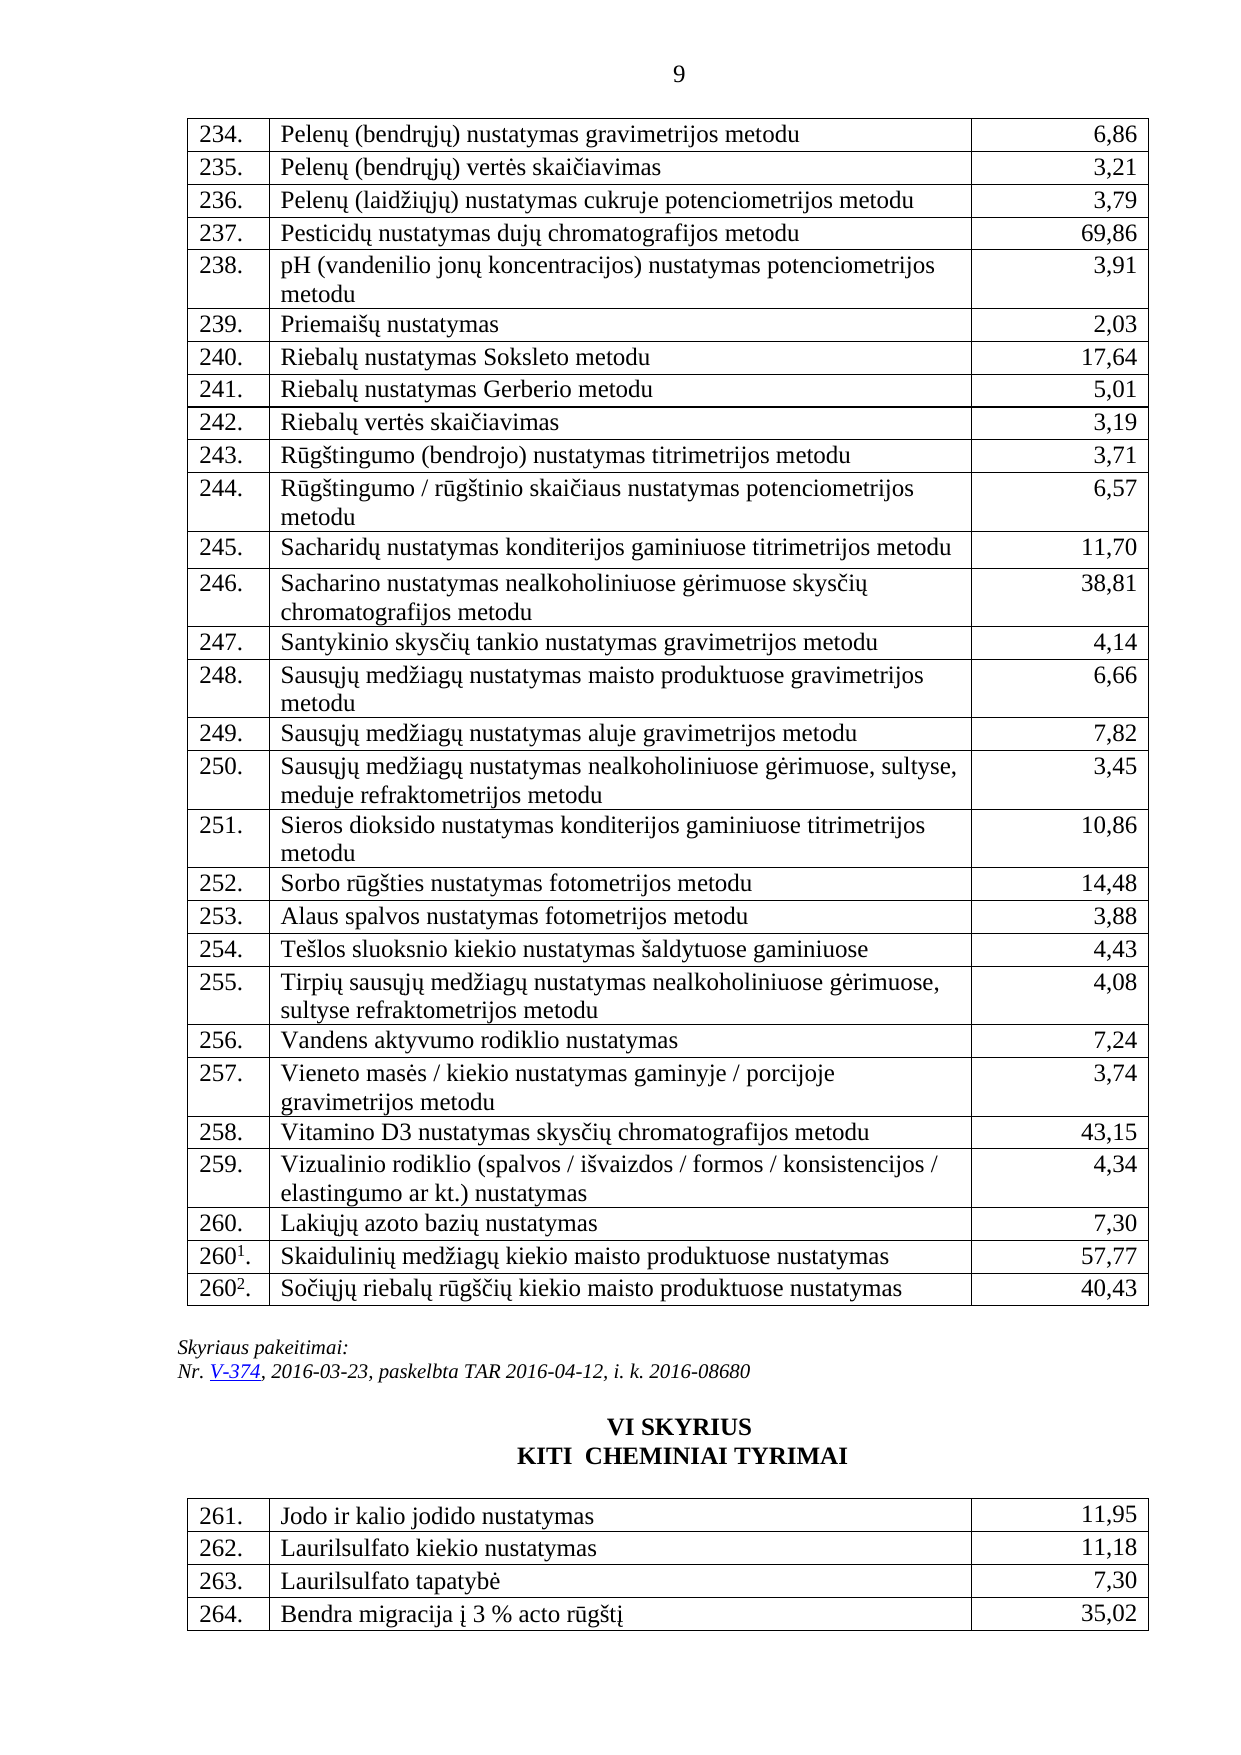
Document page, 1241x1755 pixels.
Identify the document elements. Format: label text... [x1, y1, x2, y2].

table_header 11,95 [972, 1499, 1148, 1531]
table_cell 257. [188, 1058, 269, 1116]
table_cell 3,79 [972, 185, 1148, 217]
table_cell 262. [188, 1532, 269, 1564]
table_cell Sausųjų medžiagų nustatymas aluje gravimetrijos metodu [270, 718, 971, 750]
table_cell Vieneto masės / kiekio nustatymas gaminyje / porcijoje gravimetrijos metodu [270, 1058, 971, 1116]
text Skyriaus pakeitimai: [177, 1335, 1181, 1359]
table_cell 247. [188, 627, 269, 659]
table_cell 242. [188, 408, 269, 439]
table_cell 240. [188, 342, 269, 373]
table_cell 3,21 [972, 152, 1148, 184]
table_cell Riebalų vertės skaičiavimas [270, 408, 971, 439]
table_cell 7,30 [972, 1565, 1148, 1597]
table_cell Skaidulinių medžiagų kiekio maisto produktuose nustatymas [270, 1241, 971, 1272]
table_cell 255. [188, 967, 269, 1024]
table_cell 3,71 [972, 440, 1148, 472]
table_cell Santykinio skysčių tankio nustatymas gravimetrijos metodu [270, 627, 971, 659]
table_cell 263. [188, 1565, 269, 1597]
table_cell 260. [188, 1208, 269, 1240]
table_cell 3,74 [972, 1058, 1148, 1116]
table_cell 43,15 [972, 1117, 1148, 1148]
table_cell Vizualinio rodiklio (spalvos / išvaizdos / formos / konsistencijos / elastingumo ar kt.) nustatymas [270, 1149, 971, 1207]
table_cell 3,88 [972, 901, 1148, 933]
table_cell 250. [188, 751, 269, 809]
table_cell 17,64 [972, 342, 1148, 373]
table_cell 3,45 [972, 751, 1148, 809]
table_cell 6,86 [972, 119, 1148, 151]
table_cell 3,19 [972, 408, 1148, 439]
table_cell Priemaišų nustatymas [270, 309, 971, 341]
table_cell 4,34 [972, 1149, 1148, 1207]
table_cell 256. [188, 1025, 269, 1057]
table_cell 35,02 [972, 1598, 1148, 1629]
table_cell 11,18 [972, 1532, 1148, 1564]
table_cell 4,43 [972, 934, 1148, 966]
table_cell 258. [188, 1117, 269, 1148]
table_cell Pelenų (bendrųjų) vertės skaičiavimas [270, 152, 971, 184]
table_cell Pelenų (laidžiųjų) nustatymas cukruje potenciometrijos metodu [270, 185, 971, 217]
table_header 261. [188, 1499, 269, 1531]
table_cell Lakiųjų azoto bazių nustatymas [270, 1208, 971, 1240]
table_cell 40,43 [972, 1274, 1148, 1305]
table_cell Laurilsulfato kiekio nustatymas [270, 1532, 971, 1564]
table_cell 57,77 [972, 1241, 1148, 1272]
table_cell Sočiųjų riebalų rūgščių kiekio maisto produktuose nustatymas [270, 1274, 971, 1305]
table_cell Rūgštingumo (bendrojo) nustatymas titrimetrijos metodu [270, 440, 971, 472]
table_cell 239. [188, 309, 269, 341]
table_cell Sacharino nustatymas nealkoholiniuose gėrimuose skysčių chromatografijos metodu [270, 569, 971, 626]
table_cell Riebalų nustatymas Gerberio metodu [270, 375, 971, 406]
table_cell Sausųjų medžiagų nustatymas maisto produktuose gravimetrijos metodu [270, 660, 971, 717]
table_cell 7,30 [972, 1208, 1148, 1240]
table_cell 6,57 [972, 473, 1148, 531]
table_cell 254. [188, 934, 269, 966]
table_cell 243. [188, 440, 269, 472]
table_cell Pelenų (bendrųjų) nustatymas gravimetrijos metodu [270, 119, 971, 151]
table_cell 238. [188, 250, 269, 308]
table_cell Riebalų nustatymas Soksleto metodu [270, 342, 971, 373]
table_cell Sorbo rūgšties nustatymas fotometrijos metodu [270, 868, 971, 900]
table_cell Rūgštingumo / rūgštinio skaičiaus nustatymas potenciometrijos metodu [270, 473, 971, 531]
table_cell 38,81 [972, 569, 1148, 626]
table_cell 69,86 [972, 218, 1148, 249]
table_cell 246. [188, 569, 269, 626]
table_cell 249. [188, 718, 269, 750]
table_cell Sausųjų medžiagų nustatymas nealkoholiniuose gėrimuose, sultyse, meduje refraktometrijos metodu [270, 751, 971, 809]
table_cell 244. [188, 473, 269, 531]
table_cell Tirpių sausųjų medžiagų nustatymas nealkoholiniuose gėrimuose, sultyse refraktometrijos metodu [270, 967, 971, 1024]
table_cell 5,01 [972, 375, 1148, 406]
text VI SKYRIUS [177, 1412, 1181, 1441]
table_cell 253. [188, 901, 269, 933]
table_cell Bendra migracija į 3 % acto rūgštį [270, 1598, 971, 1629]
table_cell 14,48 [972, 868, 1148, 900]
table_cell 11,70 [972, 532, 1148, 567]
table_cell 7,24 [972, 1025, 1148, 1057]
table_cell 252. [188, 868, 269, 900]
table_cell 2602. [188, 1274, 269, 1305]
table_cell Sieros dioksido nustatymas konditerijos gaminiuose titrimetrijos metodu [270, 810, 971, 867]
table_cell pH (vandenilio jonų koncentracijos) nustatymas potenciometrijos metodu [270, 250, 971, 308]
table_cell 251. [188, 810, 269, 867]
table_cell Sacharidų nustatymas konditerijos gaminiuose titrimetrijos metodu [270, 532, 971, 567]
table_cell 241. [188, 375, 269, 406]
table_cell 6,66 [972, 660, 1148, 717]
table_cell Alaus spalvos nustatymas fotometrijos metodu [270, 901, 971, 933]
table_cell Vandens aktyvumo rodiklio nustatymas [270, 1025, 971, 1057]
table_cell 236. [188, 185, 269, 217]
table_cell 237. [188, 218, 269, 249]
table_cell 4,08 [972, 967, 1148, 1024]
text Nr. V-374, 2016-03-23, paskelbta TAR 2016-04-12, i. k. 2016-08680 [177, 1359, 1181, 1383]
table_cell 3,91 [972, 250, 1148, 308]
table_cell 234. [188, 119, 269, 151]
table_header Jodo ir kalio jodido nustatymas [270, 1499, 971, 1531]
table_cell 4,14 [972, 627, 1148, 659]
table_cell Tešlos sluoksnio kiekio nustatymas šaldytuose gaminiuose [270, 934, 971, 966]
text KITI CHEMINIAI TYRIMAI [177, 1441, 1181, 1469]
table_cell 264. [188, 1598, 269, 1629]
table_cell 248. [188, 660, 269, 717]
table_cell 7,82 [972, 718, 1148, 750]
table_cell 259. [188, 1149, 269, 1207]
table_cell 235. [188, 152, 269, 184]
table_cell Pesticidų nustatymas dujų chromatografijos metodu [270, 218, 971, 249]
table_cell 2,03 [972, 309, 1148, 341]
table_cell 2601. [188, 1241, 269, 1272]
table_cell Laurilsulfato tapatybė [270, 1565, 971, 1597]
table_cell 10,86 [972, 810, 1148, 867]
table_cell 245. [188, 532, 269, 567]
table_cell Vitamino D3 nustatymas skysčių chromatografijos metodu [270, 1117, 971, 1148]
